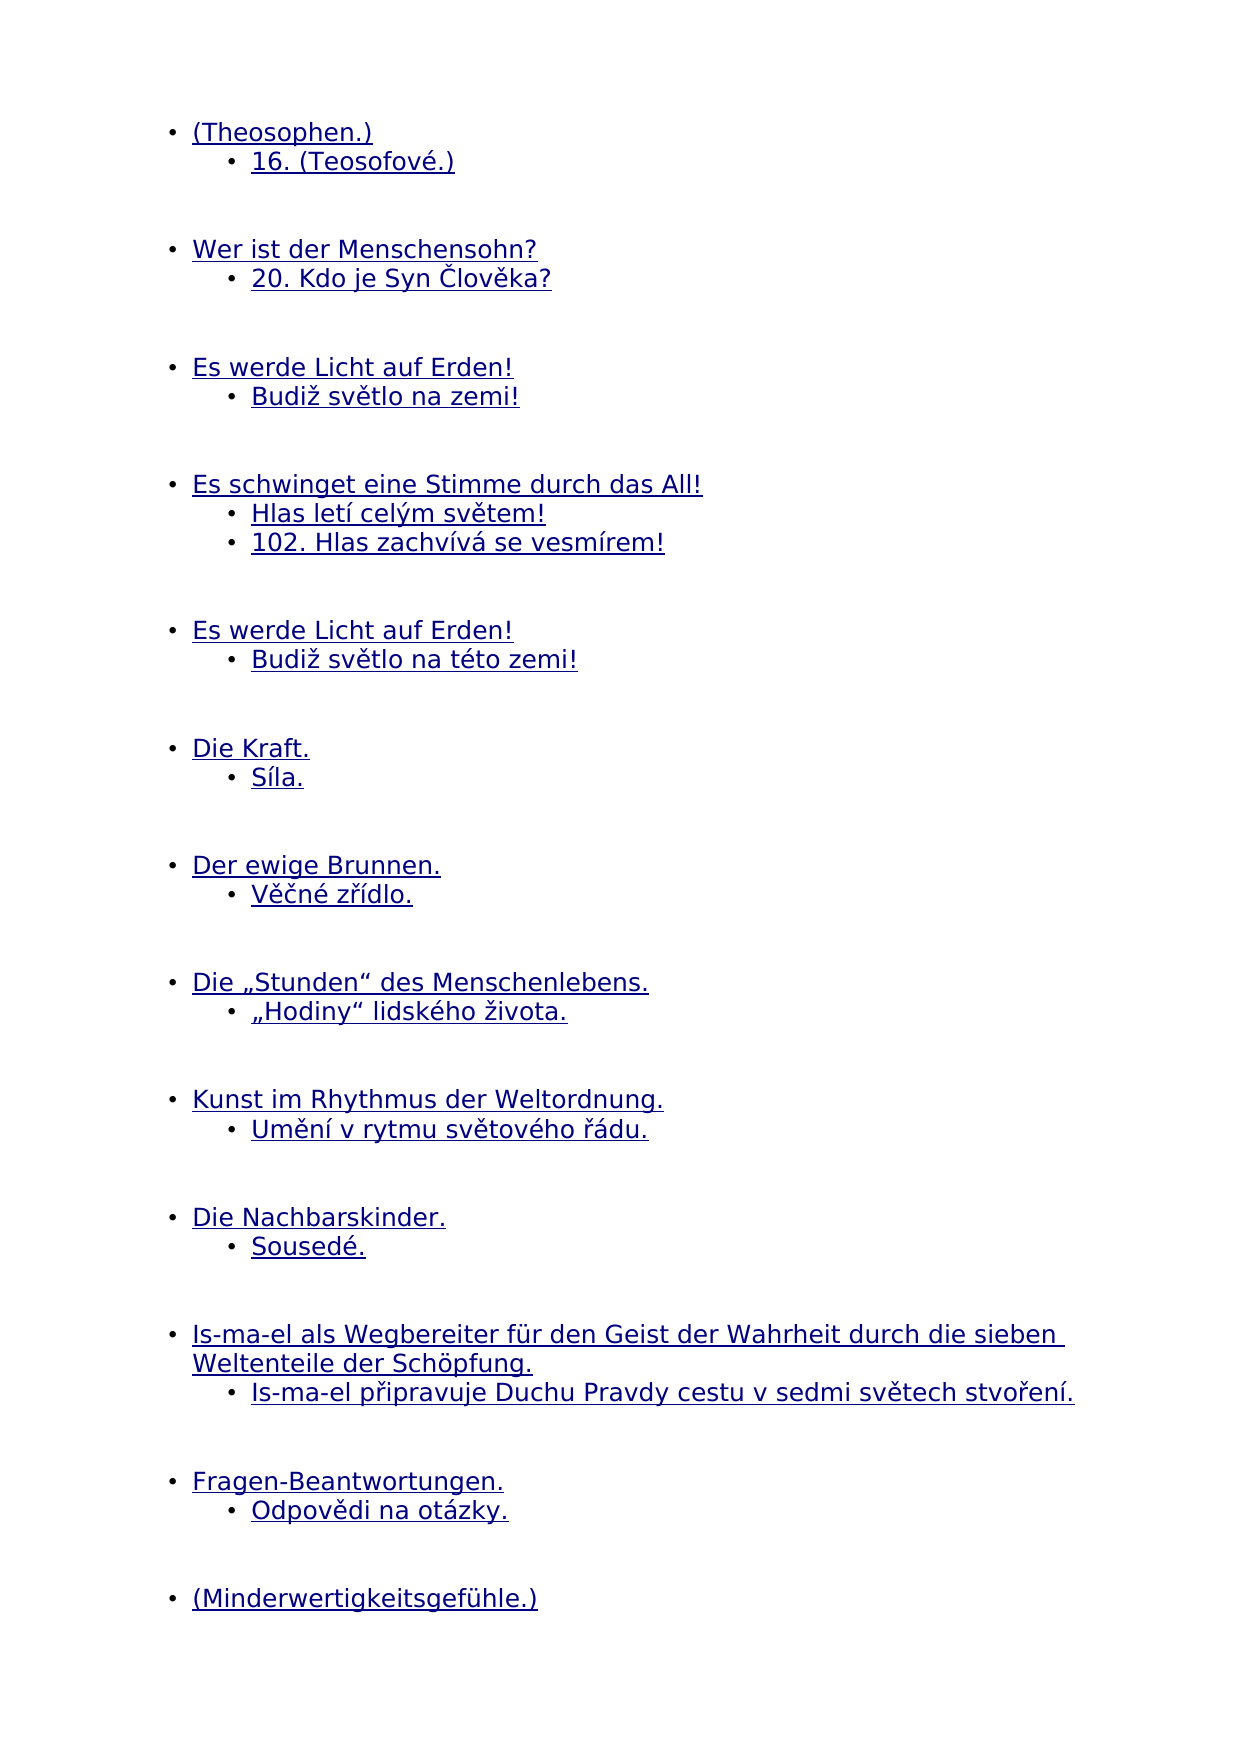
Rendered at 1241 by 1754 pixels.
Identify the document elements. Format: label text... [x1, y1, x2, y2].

list Hlas letí celým světem! [236, 499, 1122, 528]
list Odpovědi na otázky. [236, 1496, 1122, 1525]
list Es werde Licht auf Erden! [177, 353, 1122, 382]
list Die „Stunden“ des Menschenlebens. [177, 968, 1122, 997]
list Sousedé. [236, 1232, 1122, 1261]
list Síla. [236, 763, 1122, 792]
list 16. (Teosofové.) [236, 147, 1122, 176]
list Es schwinget eine Stimme durch das All! [177, 470, 1122, 499]
list 20. Kdo je Syn Člověka? [236, 264, 1122, 294]
list Kunst im Rhythmus der Weltordnung. [177, 1086, 1122, 1115]
list Die Kraft. [177, 734, 1122, 763]
list Věčné zřídlo. [236, 880, 1122, 909]
list Es werde Licht auf Erden! [177, 616, 1122, 646]
list (Theosophen.) [177, 118, 1122, 147]
list Is-ma-el připravuje Duchu Pravdy cestu v sedmi světech stvoření. [236, 1378, 1122, 1408]
list Fragen-Beantwortungen. [177, 1467, 1122, 1496]
list (Minderwertigkeitsgefühle.) [177, 1584, 1122, 1613]
list 102. Hlas zachvívá se vesmírem! [236, 528, 1122, 557]
list Der ewige Brunnen. [177, 851, 1122, 880]
list Is-ma-el als Wegbereiter für den Geist der Wahrheit durch die sieben Weltenteile der Schöpfung. [177, 1320, 1122, 1378]
list „Hodiny“ lidského života. [236, 997, 1122, 1027]
list Budiž světlo na zemi! [236, 382, 1122, 411]
list Wer ist der Menschensohn? [177, 235, 1122, 264]
list Umění v rytmu světového řádu. [236, 1115, 1122, 1144]
list Die Nachbarskinder. [177, 1203, 1122, 1232]
list Budiž světlo na této zemi! [236, 646, 1122, 675]
